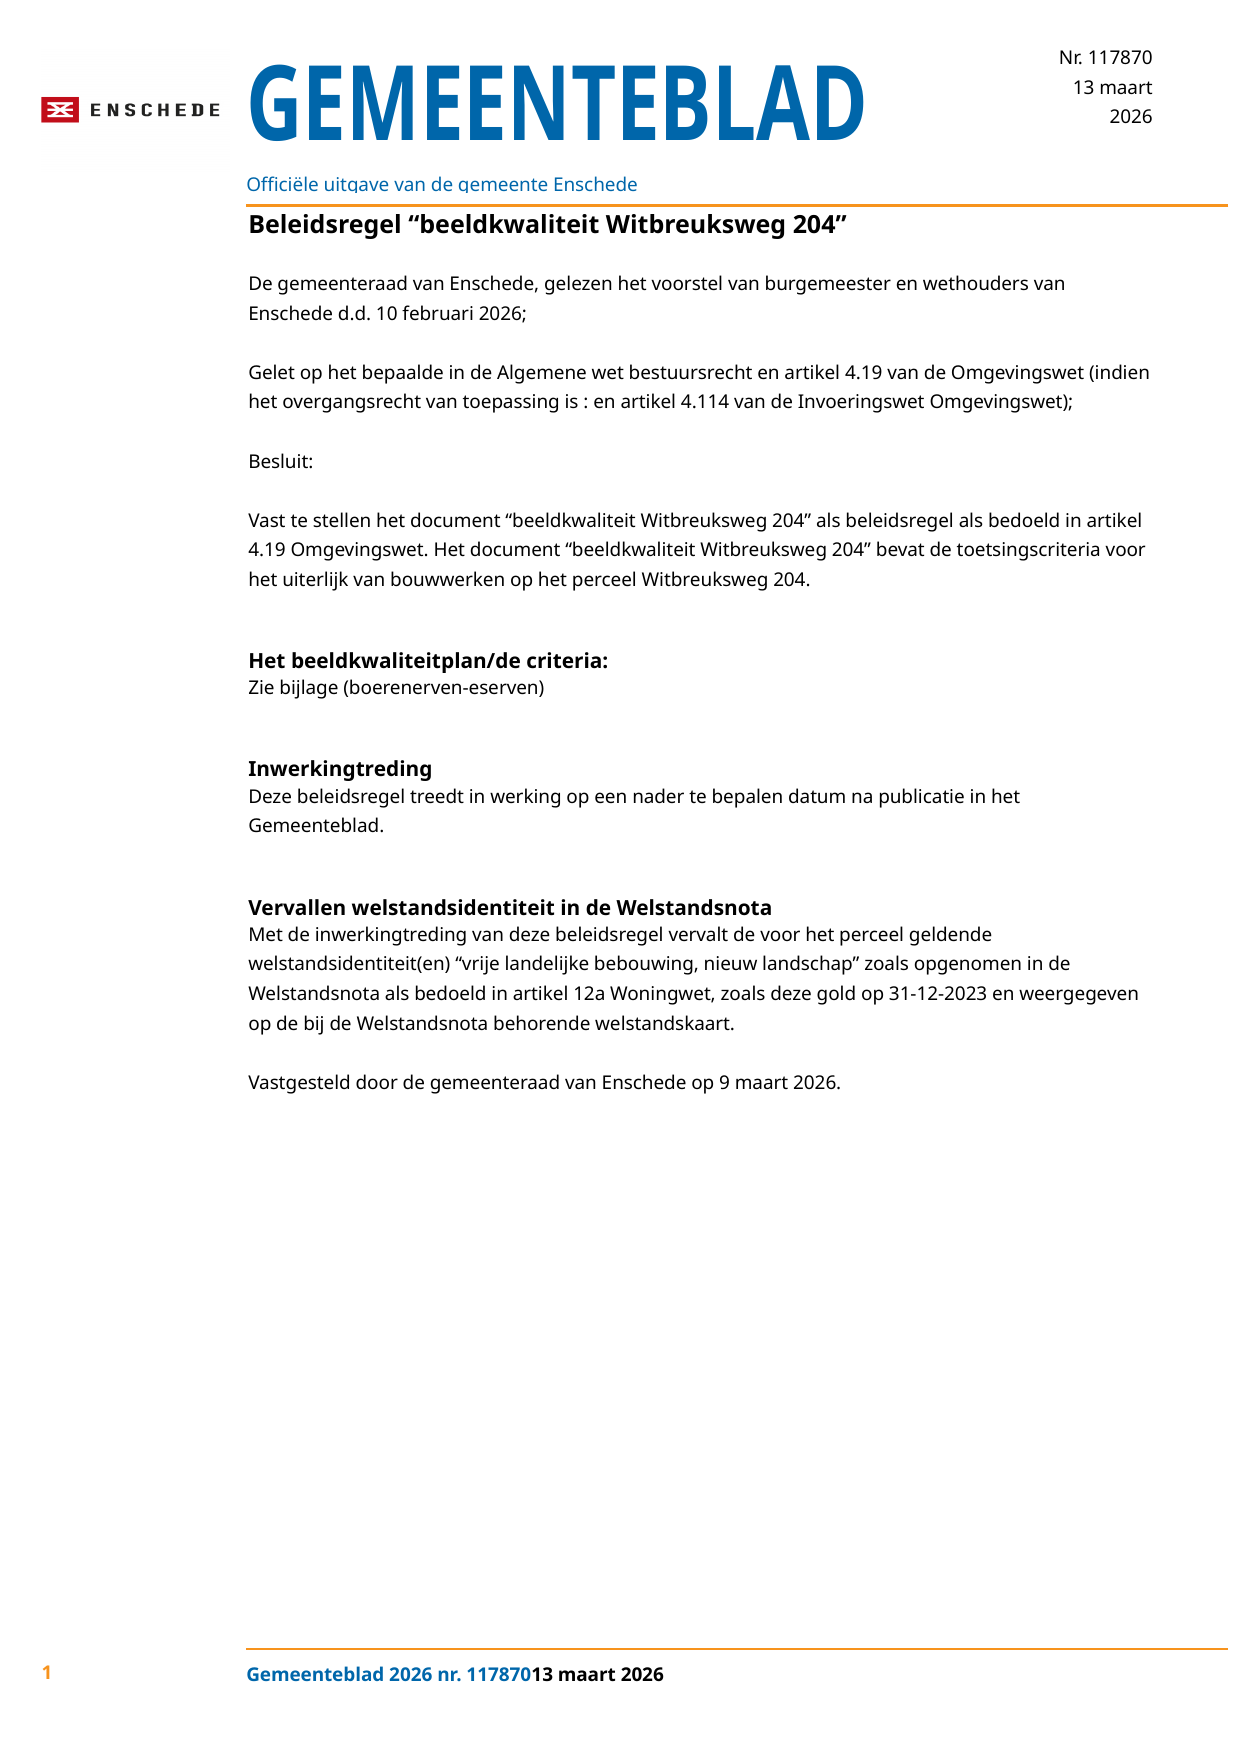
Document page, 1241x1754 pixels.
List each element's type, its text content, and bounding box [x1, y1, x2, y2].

text Het beeldkwaliteitplan/de criteria: [248, 646, 1152, 674]
text Besluit: [248, 448, 1152, 473]
text Met de inwerkingtreding van deze beleidsregel vervalt de voor het perceel geldende welstandsidentiteit(en) “vrije landelijke bebouwing, nieuw landschap” zoals opgenomen in de Welstandsnota als bedoeld in artikel 12a Woningwet, zoals deze gold op 31-12-2023 en weergegeven op de bij de Welstandsnota behorende welstandskaart. [248, 921, 1152, 1036]
text Vast te stellen het document “beeldkwaliteit Witbreuksweg 204” als beleidsregel als bedoeld in artikel 4.19 Omgevingswet. Het document “beeldkwaliteit Witbreuksweg 204” bevat de toetsingscriteria voor het uiterlijk van bouwwerken op het perceel Witbreuksweg 204. [248, 507, 1152, 592]
text Beleidsregel “beeldkwaliteit Witbreuksweg 204” [248, 207, 1152, 241]
text Gelet op het bepaalde in de Algemene wet bestuursrecht en artikel 4.19 van de Omgevingswet (indien het overgangsrecht van toepassing is : en artikel 4.114 van de Invoeringswet Omgevingswet); [248, 359, 1152, 414]
text Inwerkingtreding [248, 754, 1152, 783]
text Vastgesteld door de gemeenteraad van Enschede op 9 maart 2026. [248, 1069, 1152, 1095]
text Deze beleidsregel treedt in werking op een nader te bepalen datum na publicatie in het Gemeenteblad. [248, 783, 1152, 838]
picture [41, 47, 231, 172]
text Zie bijlage (boerenerven-eserven) [248, 674, 1152, 700]
text Vervallen welstandsidentiteit in de Welstandsnota [248, 893, 1152, 921]
text De gemeenteraad van Enschede, gelezen het voorstel van burgemeester en wethouders van Enschede d.d. 10 februari 2026; [248, 270, 1152, 326]
